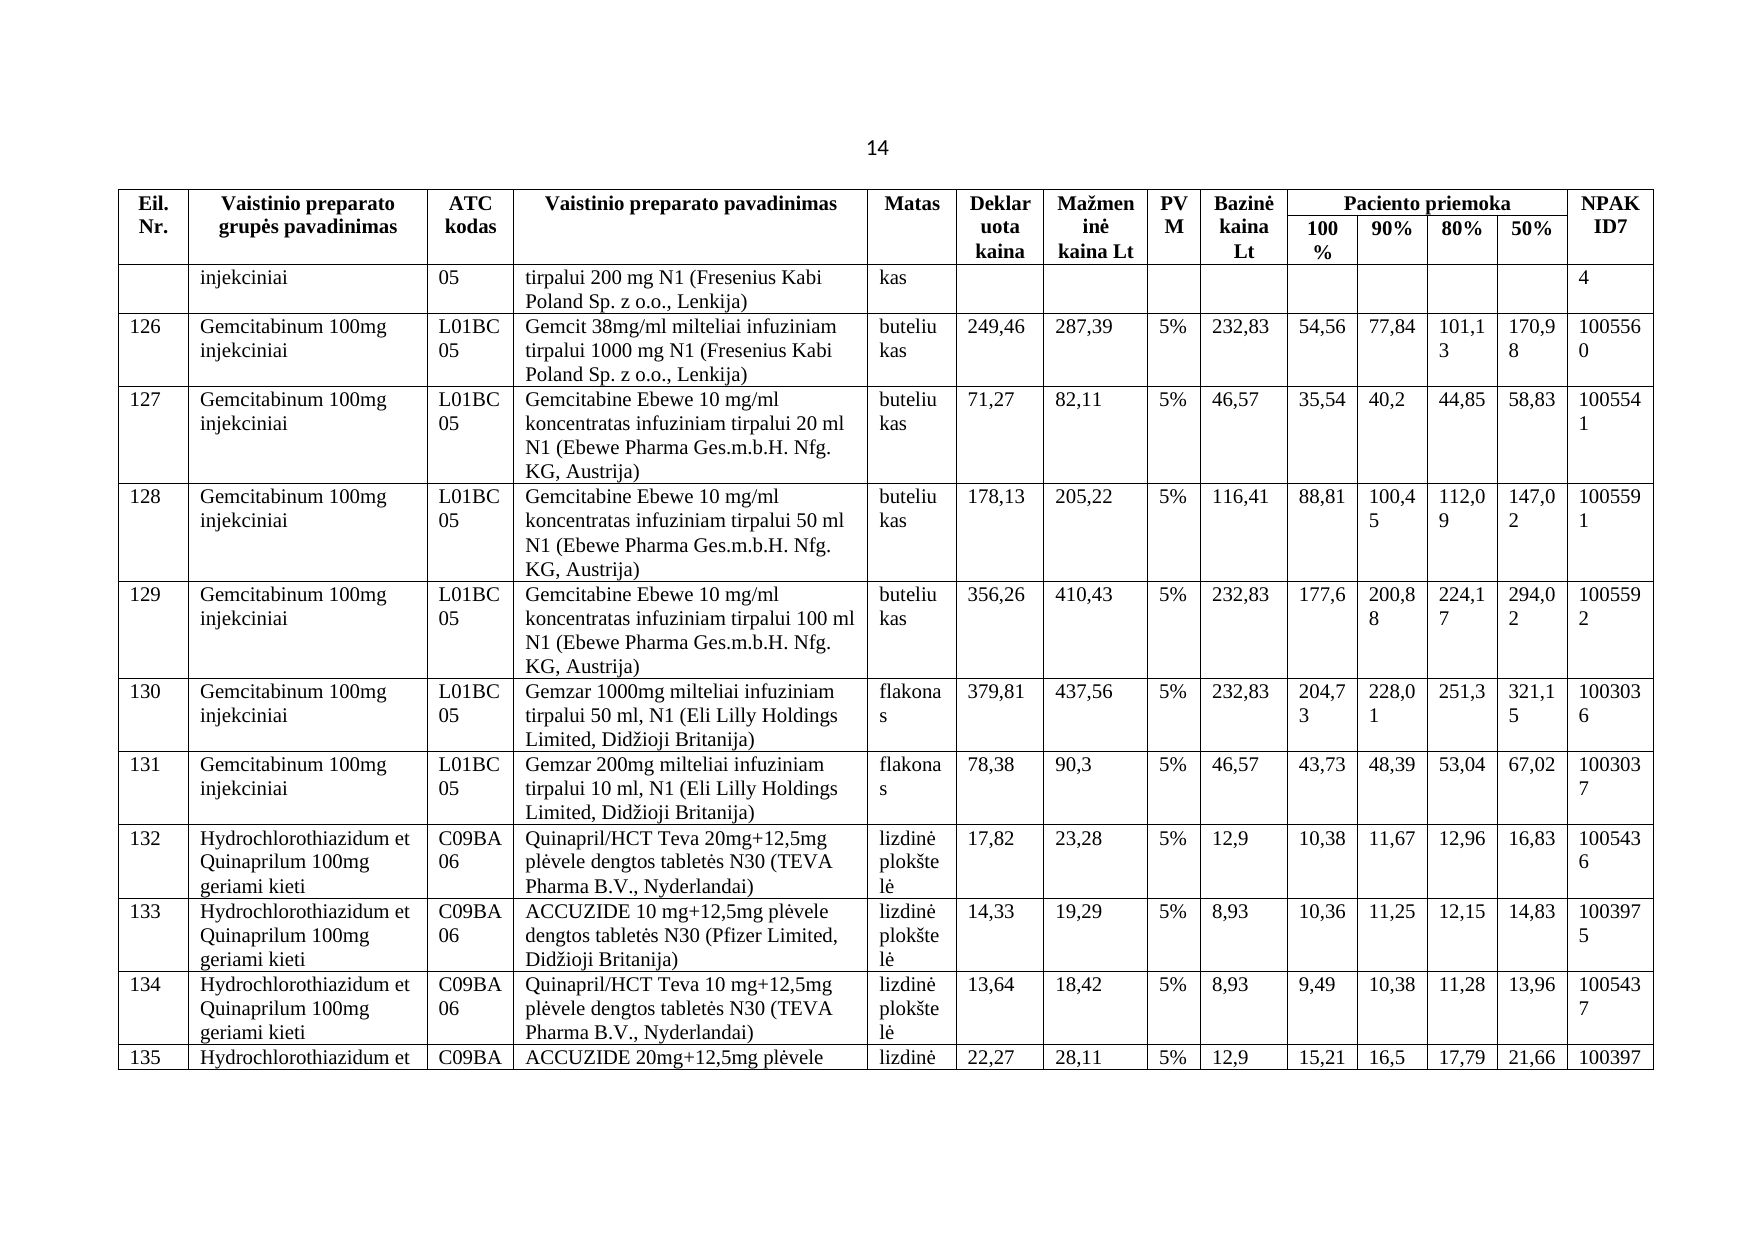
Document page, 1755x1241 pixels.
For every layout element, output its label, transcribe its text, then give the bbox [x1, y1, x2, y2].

table_cell 135 [119, 1045, 188, 1069]
table_cell 205,22 [1044, 484, 1147, 581]
table_cell [1148, 265, 1200, 313]
table_cell 13,64 [957, 972, 1043, 1044]
table_cell 19,29 [1044, 899, 1147, 971]
table_cell 204,73 [1288, 679, 1357, 751]
table_cell 1005541 [1568, 387, 1653, 483]
table_header Deklaruota kaina Lt [957, 190, 1043, 264]
table_cell Hydrochlorothiazidum et [189, 1045, 427, 1069]
table_cell 112,09 [1428, 484, 1497, 581]
table_cell Quinapril/HCT Teva 10 mg+12,5mg plėvele dengtos tabletės N30 (TEVA Pharma B.V., Nyderlandai) [514, 972, 867, 1044]
table_header Vaistinio preparato pavadinimas [514, 190, 867, 264]
table_cell 5% [1148, 314, 1200, 386]
table_cell 437,56 [1044, 679, 1147, 751]
table_cell 5% [1148, 899, 1200, 971]
table_cell 287,39 [1044, 314, 1147, 386]
table_cell Gemzar 200mg milteliai infuziniam tirpalui 10 ml, N1 (Eli Lilly Holdings Limited, Didžioji Britanija) [514, 752, 867, 824]
table_cell flakonas [868, 752, 956, 824]
table_cell injekciniai [189, 265, 427, 313]
table_cell 170,98 [1498, 314, 1567, 386]
table_cell L01BC05 [428, 679, 513, 751]
table_cell 5% [1148, 1045, 1200, 1069]
table_cell [1358, 265, 1427, 313]
table_cell 1005437 [1568, 972, 1653, 1044]
table_cell buteliukas [868, 484, 956, 581]
table_cell 48,39 [1358, 752, 1427, 824]
table_cell 130 [119, 679, 188, 751]
table_cell 35,54 [1288, 387, 1357, 483]
table_cell 251,3 [1428, 679, 1497, 751]
table_cell 5% [1148, 679, 1200, 751]
table_cell 232,83 [1201, 679, 1287, 751]
table_cell [1428, 265, 1497, 313]
table_cell Gemcit 38mg/ml milteliai infuziniam tirpalui 1000 mg N1 (Fresenius Kabi Poland Sp. z o.o., Lenkija) [514, 314, 867, 386]
table_cell 23,28 [1044, 825, 1147, 898]
table_cell 224,17 [1428, 582, 1497, 678]
table_cell 11,25 [1358, 899, 1427, 971]
table_cell C09BA06 [428, 825, 513, 898]
table_cell [119, 265, 188, 313]
table_cell L01BC05 [428, 314, 513, 386]
table_cell 200,88 [1358, 582, 1427, 678]
table_cell 77,84 [1358, 314, 1427, 386]
table_cell 10,38 [1358, 972, 1427, 1044]
table_cell Gemcitabinum 100mg injekciniai [189, 314, 427, 386]
table_cell 129 [119, 582, 188, 678]
table_header Vaistinio preparato grupės pavadinimas [189, 190, 427, 264]
table_cell 100,45 [1358, 484, 1427, 581]
table_cell 12,9 [1201, 825, 1287, 898]
table_cell 1003037 [1568, 752, 1653, 824]
table_cell 101,13 [1428, 314, 1497, 386]
table_cell 12,9 [1201, 1045, 1287, 1069]
table_cell 50% [1498, 216, 1567, 264]
table_cell 13,96 [1498, 972, 1567, 1044]
table_cell 71,27 [957, 387, 1043, 483]
table_cell lizdinė plokštelė [868, 972, 956, 1044]
table_cell 232,83 [1201, 582, 1287, 678]
table_cell [1498, 265, 1567, 313]
table_cell buteliukas [868, 387, 956, 483]
table_cell 12,15 [1428, 899, 1497, 971]
table_cell Gemcitabine Ebewe 10 mg/ml koncentratas infuziniam tirpalui 50 ml N1 (Ebewe Pharma Ges.m.b.H. Nfg. KG, Austrija) [514, 484, 867, 581]
table_cell Gemcitabine Ebewe 10 mg/ml koncentratas infuziniam tirpalui 100 ml N1 (Ebewe Pharma Ges.m.b.H. Nfg. KG, Austrija) [514, 582, 867, 678]
table_cell 53,04 [1428, 752, 1497, 824]
table_cell flakonas [868, 679, 956, 751]
table_cell 46,57 [1201, 387, 1287, 483]
table_cell 78,38 [957, 752, 1043, 824]
table_cell [1288, 265, 1357, 313]
table_cell 131 [119, 752, 188, 824]
table_cell 16,5 [1358, 1045, 1427, 1069]
table_cell 17,82 [957, 825, 1043, 898]
table_cell 178,13 [957, 484, 1043, 581]
table_cell 5% [1148, 484, 1200, 581]
table_cell kas [868, 265, 956, 313]
table_cell C09BA [428, 1045, 513, 1069]
table_cell 46,57 [1201, 752, 1287, 824]
table_cell Hydrochlorothiazidum et Quinaprilum 100mg geriami kieti [189, 899, 427, 971]
table_cell 1005560 [1568, 314, 1653, 386]
table_cell 11,28 [1428, 972, 1497, 1044]
table_cell 1003975 [1568, 899, 1653, 971]
table_cell 1003036 [1568, 679, 1653, 751]
table_cell 16,83 [1498, 825, 1567, 898]
table_cell lizdinė plokštelė [868, 825, 956, 898]
table_header Paciento priemoka [1288, 190, 1567, 214]
table_cell 127 [119, 387, 188, 483]
table_cell 126 [119, 314, 188, 386]
table_cell 88,81 [1288, 484, 1357, 581]
table_cell Gemcitabinum 100mg injekciniai [189, 582, 427, 678]
table_cell Gemcitabinum 100mg injekciniai [189, 387, 427, 483]
table_cell 100397 [1568, 1045, 1653, 1069]
table_cell lizdinė [868, 1045, 956, 1069]
table_cell 379,81 [957, 679, 1043, 751]
table_cell L01BC05 [428, 752, 513, 824]
table_cell 40,2 [1358, 387, 1427, 483]
table_cell 9,49 [1288, 972, 1357, 1044]
table_cell 8,93 [1201, 972, 1287, 1044]
table_cell 147,02 [1498, 484, 1567, 581]
table_cell 80% [1428, 216, 1497, 264]
table_cell tirpalui 200 mg N1 (Fresenius Kabi Poland Sp. z o.o., Lenkija) [514, 265, 867, 313]
table_cell 15,21 [1288, 1045, 1357, 1069]
table_cell 43,73 [1288, 752, 1357, 824]
table_cell ACCUZIDE 20mg+12,5mg plėvele [514, 1045, 867, 1069]
table_cell 17,79 [1428, 1045, 1497, 1069]
table_cell 28,11 [1044, 1045, 1147, 1069]
table_cell 54,56 [1288, 314, 1357, 386]
table_cell L01BC05 [428, 582, 513, 678]
table_cell buteliukas [868, 582, 956, 678]
table_cell 321,15 [1498, 679, 1567, 751]
table_cell 10,36 [1288, 899, 1357, 971]
table_cell Gemzar 1000mg milteliai infuziniam tirpalui 50 ml, N1 (Eli Lilly Holdings Limited, Didžioji Britanija) [514, 679, 867, 751]
table_header Bazinė kaina Lt [1201, 190, 1287, 264]
table_cell lizdinė plokštelė [868, 899, 956, 971]
table_cell L01BC05 [428, 484, 513, 581]
table_cell 249,46 [957, 314, 1043, 386]
table_cell 12,96 [1428, 825, 1497, 898]
table_cell 14,83 [1498, 899, 1567, 971]
table_cell 49,89 [957, 265, 1043, 313]
table_header Eil. Nr. [119, 190, 188, 264]
table_cell 58,83 [1498, 387, 1567, 483]
table_cell 82,11 [1044, 387, 1147, 483]
table_cell 05 [428, 265, 513, 313]
table_cell Gemcitabine Ebewe 10 mg/ml koncentratas infuziniam tirpalui 20 ml N1 (Ebewe Pharma Ges.m.b.H. Nfg. KG, Austrija) [514, 387, 867, 483]
table_cell 14,33 [957, 899, 1043, 971]
table_cell [1201, 265, 1287, 313]
table_cell [1044, 265, 1147, 313]
table_cell 232,83 [1201, 314, 1287, 386]
table_cell C09BA06 [428, 899, 513, 971]
table_cell Quinapril/HCT Teva 20mg+12,5mg plėvele dengtos tabletės N30 (TEVA Pharma B.V., Nyderlandai) [514, 825, 867, 898]
table_cell 132 [119, 825, 188, 898]
table_cell 134 [119, 972, 188, 1044]
table_cell C09BA06 [428, 972, 513, 1044]
table_cell 67,02 [1498, 752, 1567, 824]
table_cell 100% [1288, 216, 1357, 264]
table_cell 1005436 [1568, 825, 1653, 898]
table_cell L01BC05 [428, 387, 513, 483]
table_cell 5% [1148, 387, 1200, 483]
table_cell buteliukas [868, 314, 956, 386]
table_cell ACCUZIDE 10 mg+12,5mg plėvele dengtos tabletės N30 (Pfizer Limited, Didžioji Britanija) [514, 899, 867, 971]
table_cell 128 [119, 484, 188, 581]
table_cell 1005592 [1568, 582, 1653, 678]
table_cell Gemcitabinum 100mg injekciniai [189, 752, 427, 824]
table_cell 44,85 [1428, 387, 1497, 483]
table_cell 4 [1568, 265, 1653, 313]
table_cell 18,42 [1044, 972, 1147, 1044]
table_cell 410,43 [1044, 582, 1147, 678]
table_cell 228,01 [1358, 679, 1427, 751]
table_cell 90,3 [1044, 752, 1147, 824]
table_header PVM [1148, 190, 1200, 264]
table_cell 5% [1148, 972, 1200, 1044]
table_cell Gemcitabinum 100mg injekciniai [189, 484, 427, 581]
table_cell 5% [1148, 752, 1200, 824]
table_cell 116,41 [1201, 484, 1287, 581]
table_header ATC kodas [428, 190, 513, 264]
table_cell 133 [119, 899, 188, 971]
table_cell 294,02 [1498, 582, 1567, 678]
table_cell 11,67 [1358, 825, 1427, 898]
table_header NPAKID7 [1568, 190, 1653, 264]
table_cell Hydrochlorothiazidum et Quinaprilum 100mg geriami kieti [189, 825, 427, 898]
table_cell 10,38 [1288, 825, 1357, 898]
table_header Mažmeninė kaina Lt [1044, 190, 1147, 264]
table_cell 21,66 [1498, 1045, 1567, 1069]
table_cell 22,27 [957, 1045, 1043, 1069]
table_cell 356,26 [957, 582, 1043, 678]
table_cell 8,93 [1201, 899, 1287, 971]
table_cell 177,6 [1288, 582, 1357, 678]
table_cell 5% [1148, 825, 1200, 898]
table_cell Hydrochlorothiazidum et Quinaprilum 100mg geriami kieti [189, 972, 427, 1044]
table_cell 5% [1148, 582, 1200, 678]
table_cell 1005591 [1568, 484, 1653, 581]
table_cell Gemcitabinum 100mg injekciniai [189, 679, 427, 751]
table_header Matas [868, 190, 956, 264]
table_cell 90% [1358, 216, 1427, 264]
